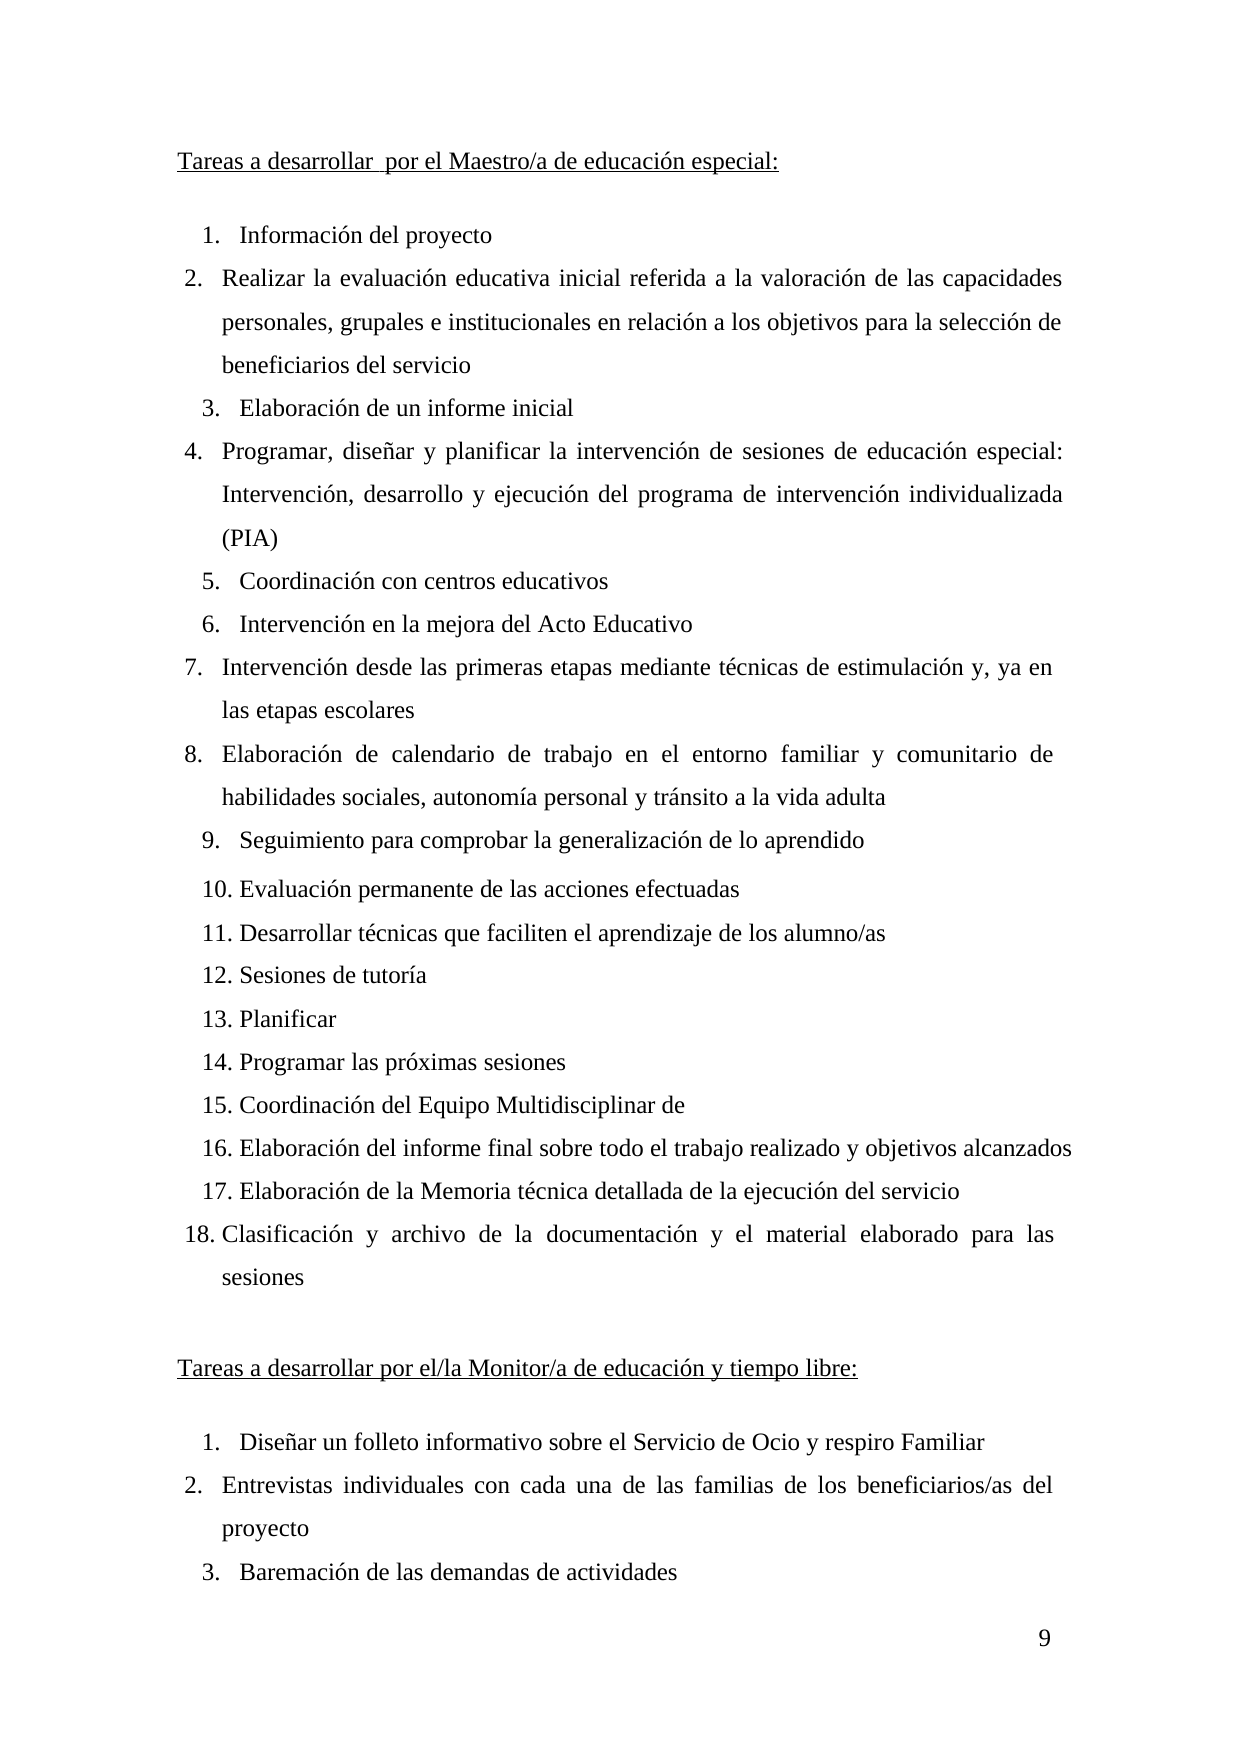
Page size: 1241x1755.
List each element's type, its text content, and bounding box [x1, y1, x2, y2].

list Planificar [202, 1004, 1074, 1033]
list Intervención en la mejora del Acto Educativo [202, 609, 1074, 638]
list Clasificación y archivo de la documentación y el material elaborado para las sesiones [184, 1219, 1062, 1291]
list Coordinación con centros educativos [202, 566, 1074, 595]
list Seguimiento para comprobar la generalización de lo aprendido [202, 825, 1074, 854]
list Realizar la evaluación educativa inicial referida a la valoración de las capacidades personales, grupales e institucionales en relación a los objetivos para la selección de beneficiarios del servicio [184, 263, 1063, 378]
list Baremación de las demandas de actividades [202, 1557, 1074, 1586]
list Programar, diseñar y planificar la intervención de sesiones de educación especial: Intervención, desarrollo y ejecución del programa de intervención individualizada (PIA) [184, 436, 1063, 551]
list Evaluación permanente de las acciones efectuadas [202, 874, 1074, 903]
list Elaboración de la Memoria técnica detallada de la ejecución del servicio [202, 1176, 1074, 1205]
list Intervención desde las primeras etapas mediante técnicas de estimulación y, ya en las etapas escolares [184, 652, 1062, 724]
list Diseñar un folleto informativo sobre el Servicio de Ocio y respiro Familiar [202, 1427, 1074, 1456]
list Sesiones de tutoría [202, 961, 1074, 989]
list Programar las próximas sesiones [202, 1047, 1074, 1076]
list Desarrollar técnicas que faciliten el aprendizaje de los alumno/as [202, 918, 1074, 946]
list Elaboración del informe final sobre todo el trabajo realizado y objetivos alcanzados [202, 1133, 1074, 1162]
list Elaboración de un informe inicial [202, 393, 1074, 422]
list Elaboración de calendario de trabajo en el entorno familiar y comunitario de habilidades sociales, autonomía personal y tránsito a la vida adulta [184, 739, 1062, 811]
text Tareas a desarrollar por el/la Monitor/a de educación y tiempo libre: [177, 1353, 1074, 1382]
list Coordinación del Equipo Multidisciplinar de [202, 1090, 1074, 1119]
list Entrevistas individuales con cada una de las familias de los beneficiarios/as del proyecto [184, 1470, 1062, 1542]
list Información del proyecto [202, 220, 1074, 249]
text Tareas a desarrollar por el Maestro/a de educación especial: [177, 146, 1074, 174]
